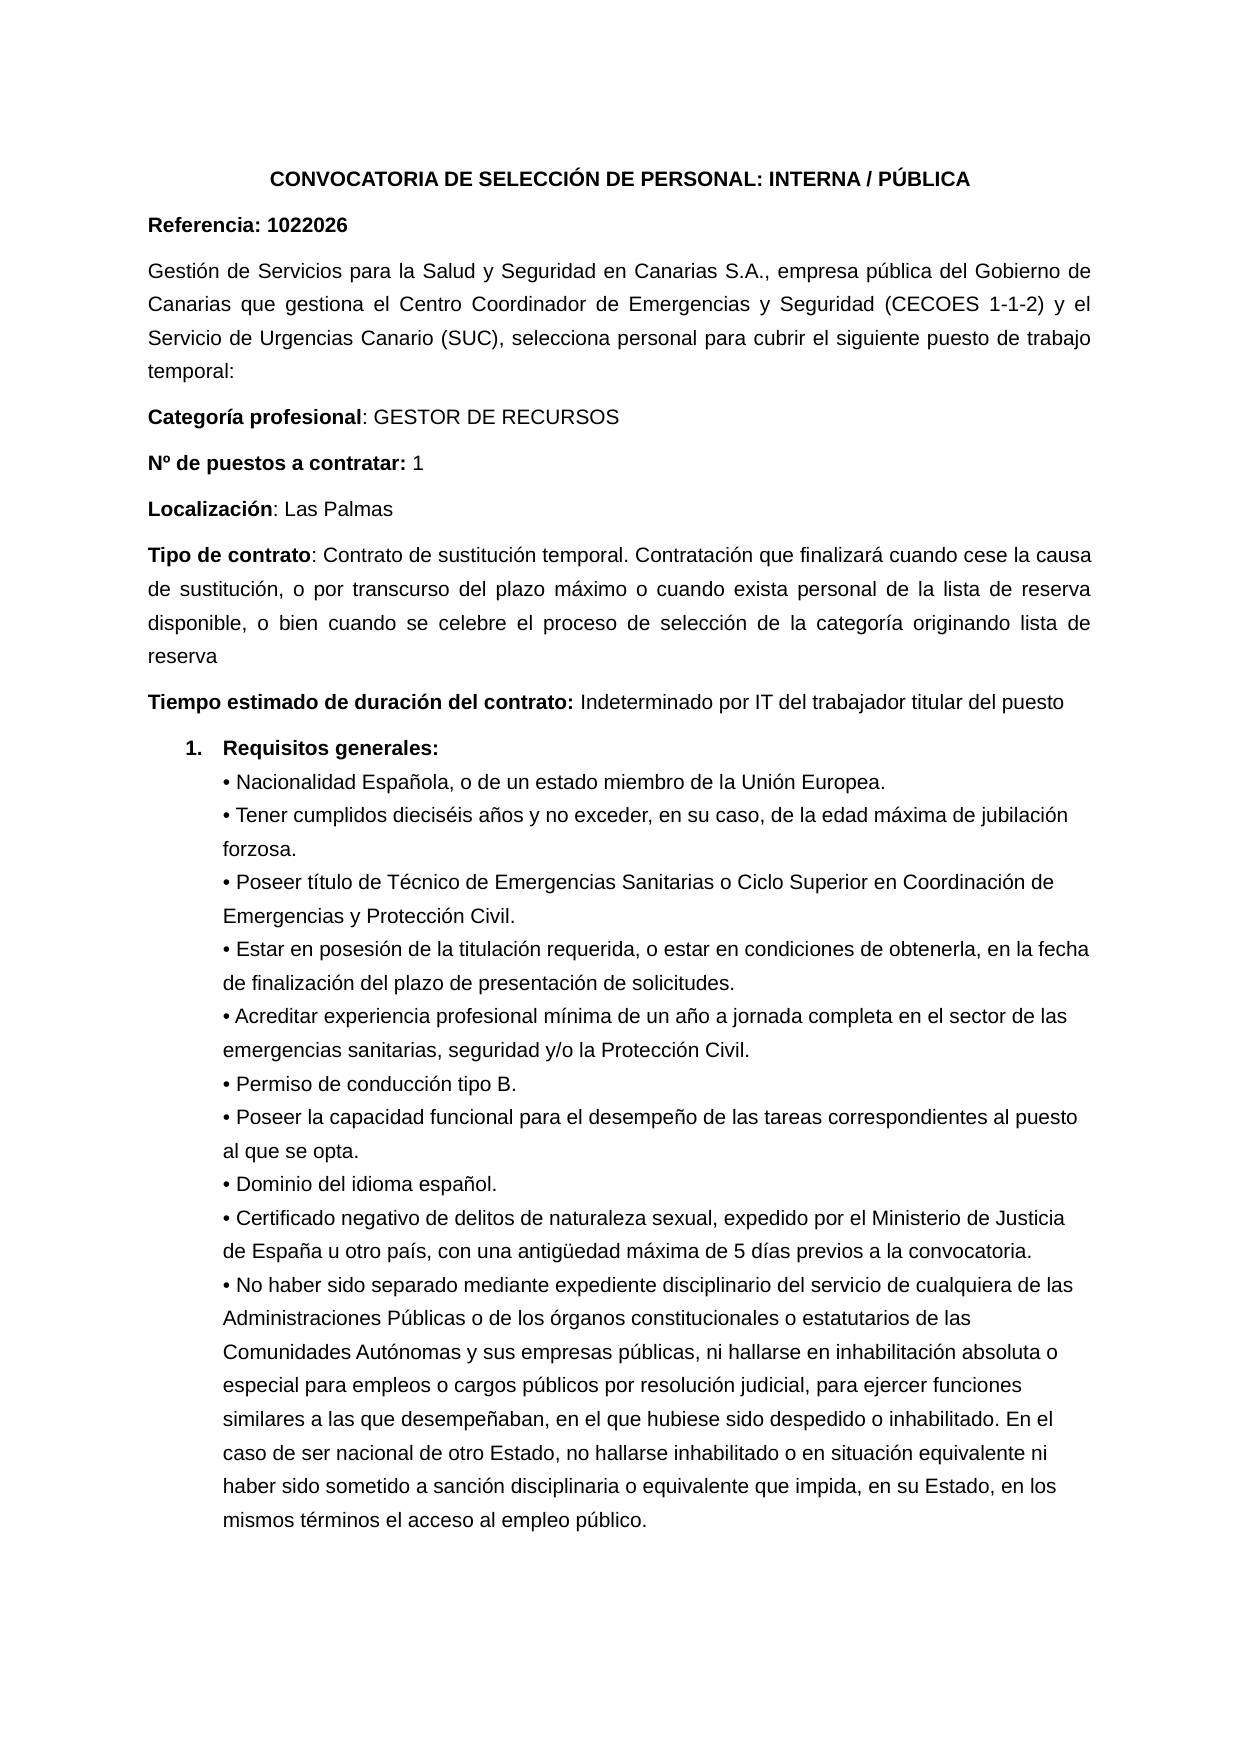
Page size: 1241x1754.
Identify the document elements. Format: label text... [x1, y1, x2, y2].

text Referencia: 1022026 [148, 212, 1093, 236]
text ​ CONVOCATORIA DE SELECCIÓN DE PERSONAL: INTERNA / PÚBLICA [148, 133, 1093, 190]
text Localización: Las Palmas [148, 497, 1093, 521]
text Categoría profesional: GESTOR DE RECURSOS [148, 405, 1093, 429]
list Requisitos generales: • Nacionalidad Española, o de un estado miembro de la Unión Europea. • Tener cumplidos dieciséis años y no exceder, en su caso, de la edad máxima de jubilación forzosa. • Poseer título de Técnico de Emergencias Sanitarias o Ciclo Superior en Coordinación de Emergencias y Protección Civil. • Estar en posesión de la titulación requerida, o estar en condiciones de obtenerla, en la fecha de finalización del plazo de presentación de solicitudes. • Acreditar experiencia profesional mínima de un año a jornada completa en el sector de las emergencias sanitarias, seguridad y/o la Protección Civil. • Permiso de conducción tipo B. • Poseer la capacidad funcional para el desempeño de las tareas correspondientes al puesto al que se opta. • Dominio del idioma español. • Certificado negativo de delitos de naturaleza sexual, expedido por el Ministerio de Justicia de España u otro país, con una antigüedad máxima de 5 días previos a la convocatoria. • No haber sido separado mediante expediente disciplinario del servicio de cualquiera de las Administraciones Públicas o de los órganos constitucionales o estatutarios de las Comunidades Autónomas y sus empresas públicas, ni hallarse en inhabilitación absoluta o especial para empleos o cargos públicos por resolución judicial, para ejercer funciones similares a las que desempeñaban, en el que hubiese sido despedido o inhabilitado. En el caso de ser nacional de otro Estado, no hallarse inhabilitado o en situación equivalente ni haber sido sometido a sanción disciplinaria o equivalente que impida, en su Estado, en los mismos términos el acceso al empleo público. [185, 736, 1093, 1531]
text Tipo de contrato: Contrato de sustitución temporal. Contratación que finalizará cuando cese la causa de sustitución, o por transcurso del plazo máximo o cuando exista personal de la lista de reserva disponible, o bien cuando se celebre el proceso de selección de la categoría originando lista de reserva [148, 543, 1093, 668]
text Gestión de Servicios para la Salud y Seguridad en Canarias S.A., empresa pública del Gobierno de Canarias que gestiona el Centro Coordinador de Emergencias y Seguridad (CECOES 1-1-2) y el Servicio de Urgencias Canario (SUC), selecciona personal para cubrir el siguiente puesto de trabajo temporal: [148, 258, 1093, 383]
text Tiempo estimado de duración del contrato: Indeterminado por IT del trabajador titular del puesto [148, 690, 1093, 714]
text Nº de puestos a contratar: 1 [148, 451, 1093, 475]
